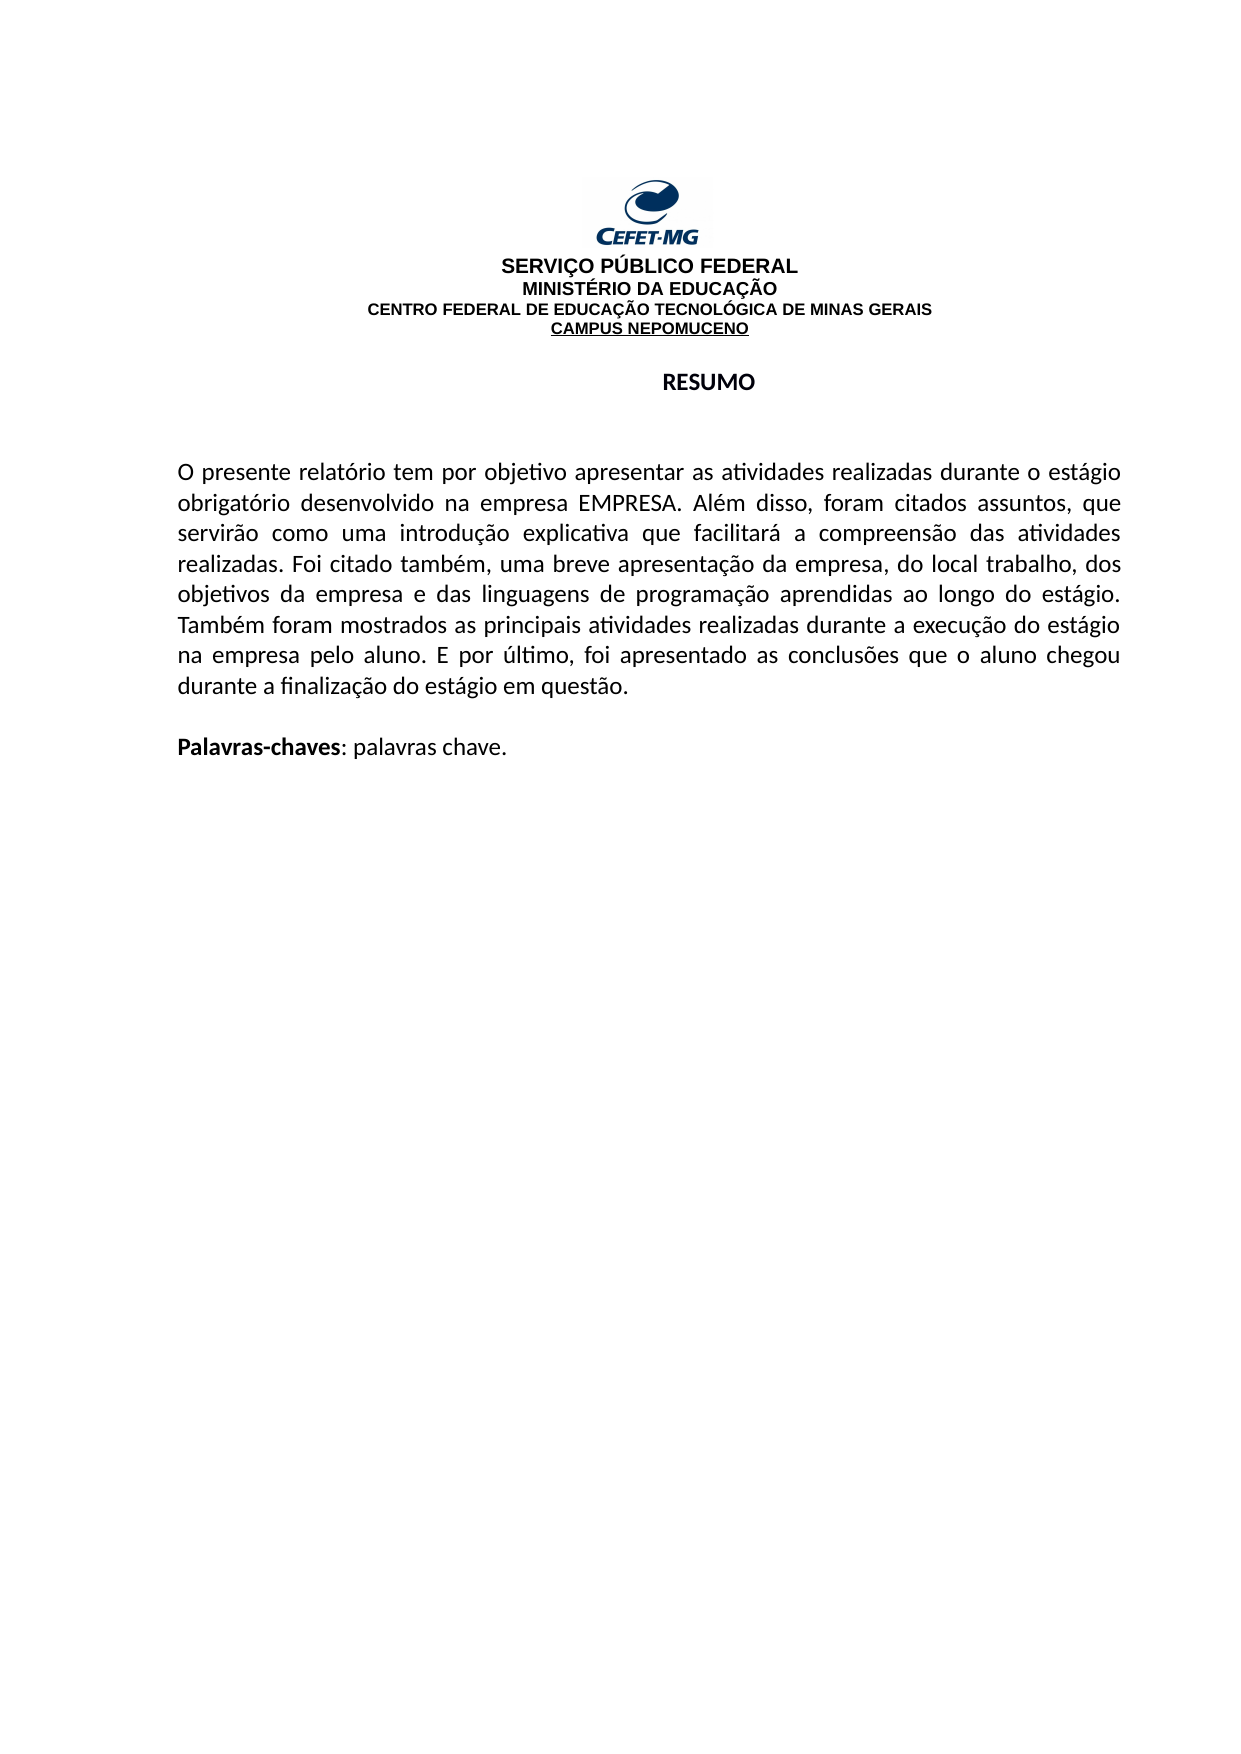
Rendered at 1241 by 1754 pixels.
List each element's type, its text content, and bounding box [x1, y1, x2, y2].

text Palavras-chaves: palavras chave. [177, 731, 1122, 762]
picture [582, 177, 714, 248]
subtitle RESUMO [177, 366, 1122, 397]
text O presente relatório tem por objetivo apresentar as atividades realizadas durante o estágio obrigatório desenvolvido na empresa EMPRESA. Além disso, foram citados assuntos, que servirão como uma introdução explicativa que facilitará a compreensão das atividades realizadas. Foi citado também, uma breve apresentação da empresa, do local trabalho, dos objetivos da empresa e das linguagens de programação aprendidas ao longo do estágio. Também foram mostrados as principais atividades realizadas durante a execução do estágio na empresa pelo aluno. E por último, foi apresentado as conclusões que o aluno chegou durante a finalização do estágio em questão. [177, 457, 1122, 701]
